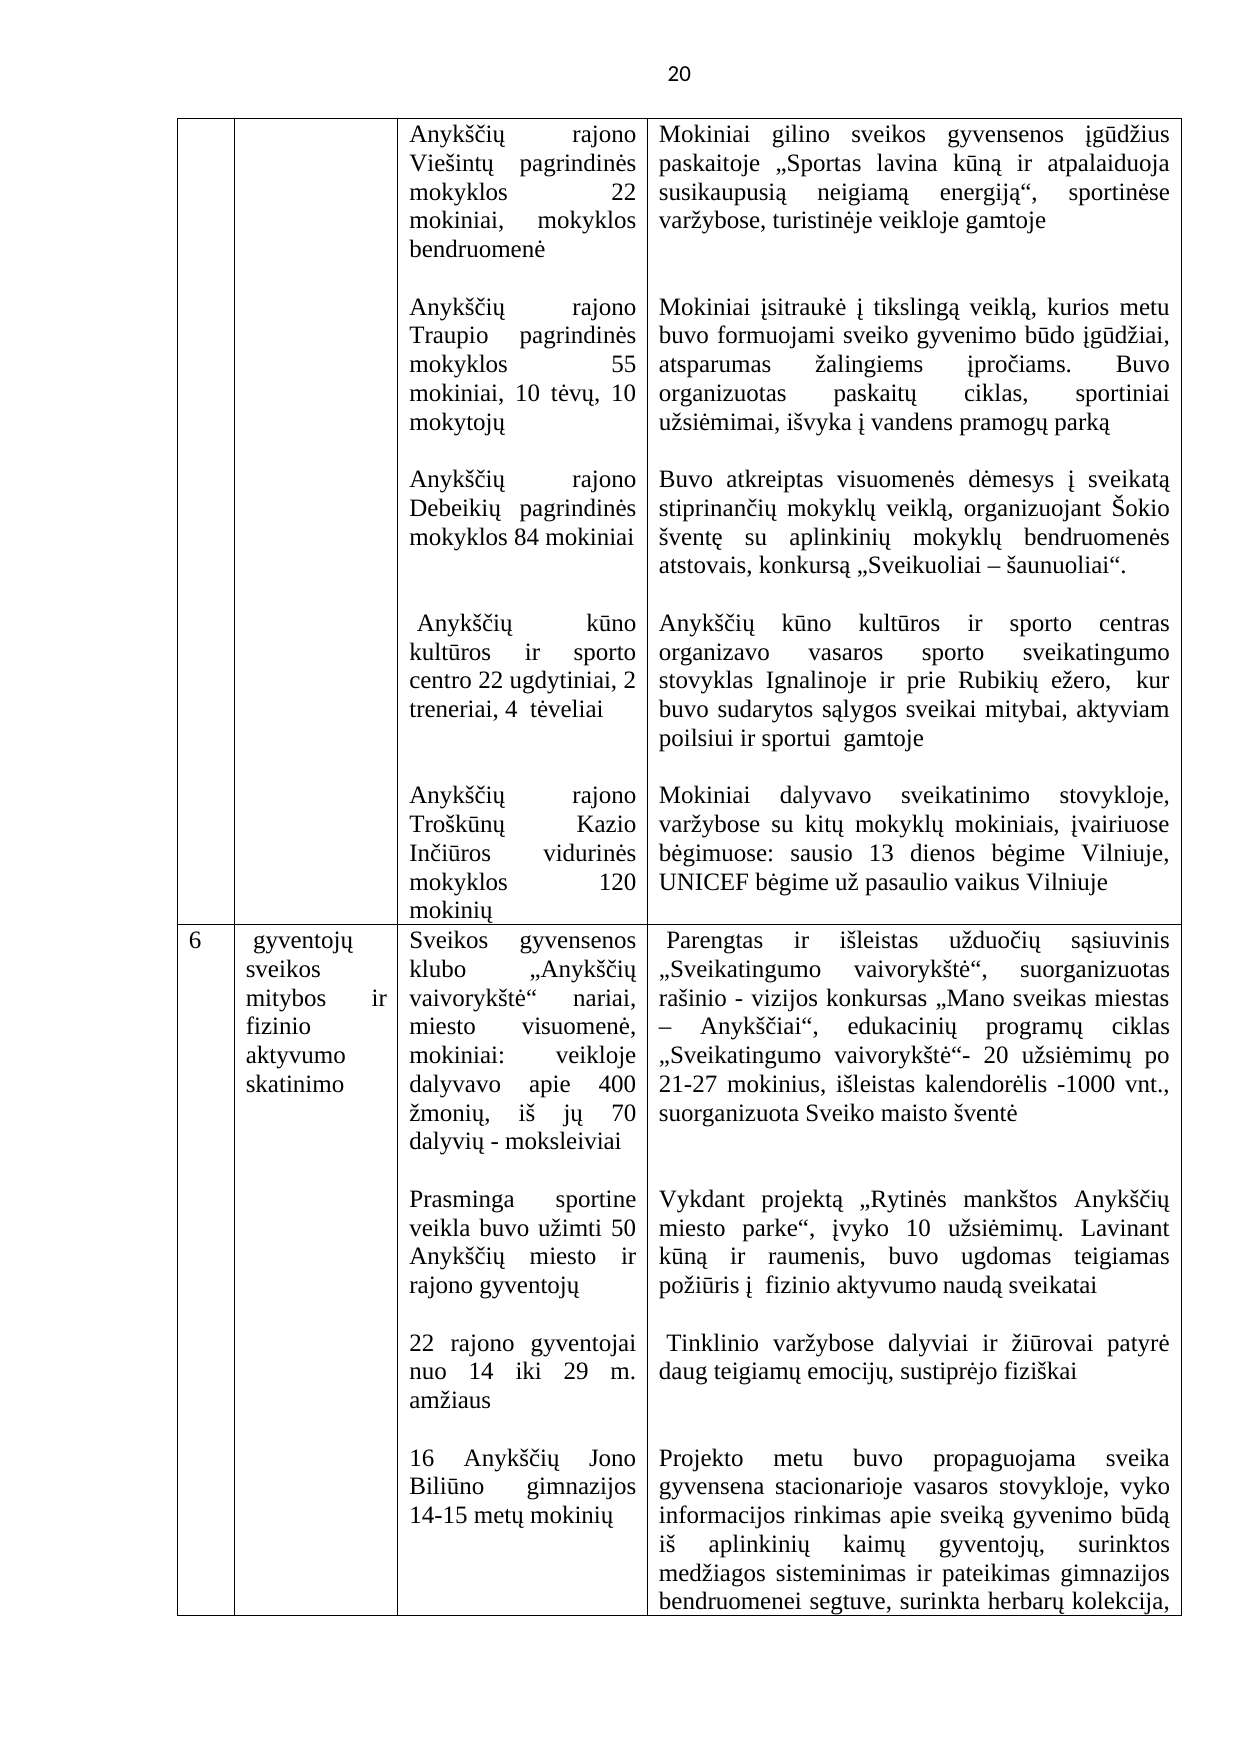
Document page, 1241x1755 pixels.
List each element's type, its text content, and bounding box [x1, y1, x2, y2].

table_cell 6 [178, 925, 234, 1615]
table_cell Parengtas ir išleistas užduočių sąsiuvinis „Sveikatingumo vaivorykštė“, suorganizuotas rašinio - vizijos konkursas „Mano sveikas miestas – Anykščiai“, edukacinių programų ciklas „Sveikatingumo vaivorykštė“- 20 užsiėmimų po 21-27 mokinius, išleistas kalendorėlis -1000 vnt., suorganizuota Sveiko maisto šventė Vykdant projektą „Rytinės mankštos Anykščių miesto parke“, įvyko 10 užsiėmimų. Lavinant kūną ir raumenis, buvo ugdomas teigiamas požiūris į fizinio aktyvumo naudą sveikatai Tinklinio varžybose dalyviai ir žiūrovai patyrė daug teigiamų emocijų, sustiprėjo fiziškai Projekto metu buvo propaguojama sveika gyvensena stacionarioje vasaros stovykloje, vyko informacijos rinkimas apie sveiką gyvenimo būdą iš aplinkinių kaimų gyventojų, surinktos medžiagos sisteminimas ir pateikimas gimnazijos bendruomenei segtuve, surinkta herbarų kolekcija, [648, 925, 1181, 1615]
table_cell Mokiniai gilino sveikos gyvensenos įgūdžius paskaitoje „Sportas lavina kūną ir atpalaiduoja susikaupusią neigiamą energiją“, sportinėse varžybose, turistinėje veikloje gamtoje Mokiniai įsitraukė į tikslingą veiklą, kurios metu buvo formuojami sveiko gyvenimo būdo įgūdžiai, atsparumas žalingiems įpročiams. Buvo organizuotas paskaitų ciklas, sportiniai užsiėmimai, išvyka į vandens pramogų parką Buvo atkreiptas visuomenės dėmesys į sveikatą stiprinančių mokyklų veiklą, organizuojant Šokio šventę su aplinkinių mokyklų bendruomenės atstovais, konkursą „Sveikuoliai – šaunuoliai“. Anykščių kūno kultūros ir sporto centras organizavo vasaros sporto sveikatingumo stovyklas Ignalinoje ir prie Rubikių ežero, kur buvo sudarytos sąlygos sveikai mitybai, aktyviam poilsiui ir sportui gamtoje Mokiniai dalyvavo sveikatinimo stovykloje, varžybose su kitų mokyklų mokiniais, įvairiuose bėgimuose: sausio 13 dienos bėgime Vilniuje, UNICEF bėgime už pasaulio vaikus Vilniuje [648, 119, 1181, 924]
table_cell [235, 119, 397, 924]
table_cell [178, 119, 234, 924]
table_cell gyventojų sveikos mitybos ir fizinio aktyvumo skatinimo [235, 925, 397, 1615]
table_cell Sveikos gyvensenos klubo „Anykščių vaivorykštė“ nariai, miesto visuomenė, mokiniai: veikloje dalyvavo apie 400 žmonių, iš jų 70 dalyvių - moksleiviai Prasminga sportine veikla buvo užimti 50 Anykščių miesto ir rajono gyventojų 22 rajono gyventojai nuo 14 iki 29 m. amžiaus 16 Anykščių Jono Biliūno gimnazijos 14-15 metų mokinių [398, 925, 647, 1615]
table_cell Anykščių rajono Viešintų pagrindinės mokyklos 22 mokiniai, mokyklos bendruomenė Anykščių rajono Traupio pagrindinės mokyklos 55 mokiniai, 10 tėvų, 10 mokytojų Anykščių rajono Debeikių pagrindinės mokyklos 84 mokiniai Anykščių kūno kultūros ir sporto centro 22 ugdytiniai, 2 treneriai, 4 tėveliai Anykščių rajono Troškūnų Kazio Inčiūros vidurinės mokyklos 120 mokinių [398, 119, 647, 924]
